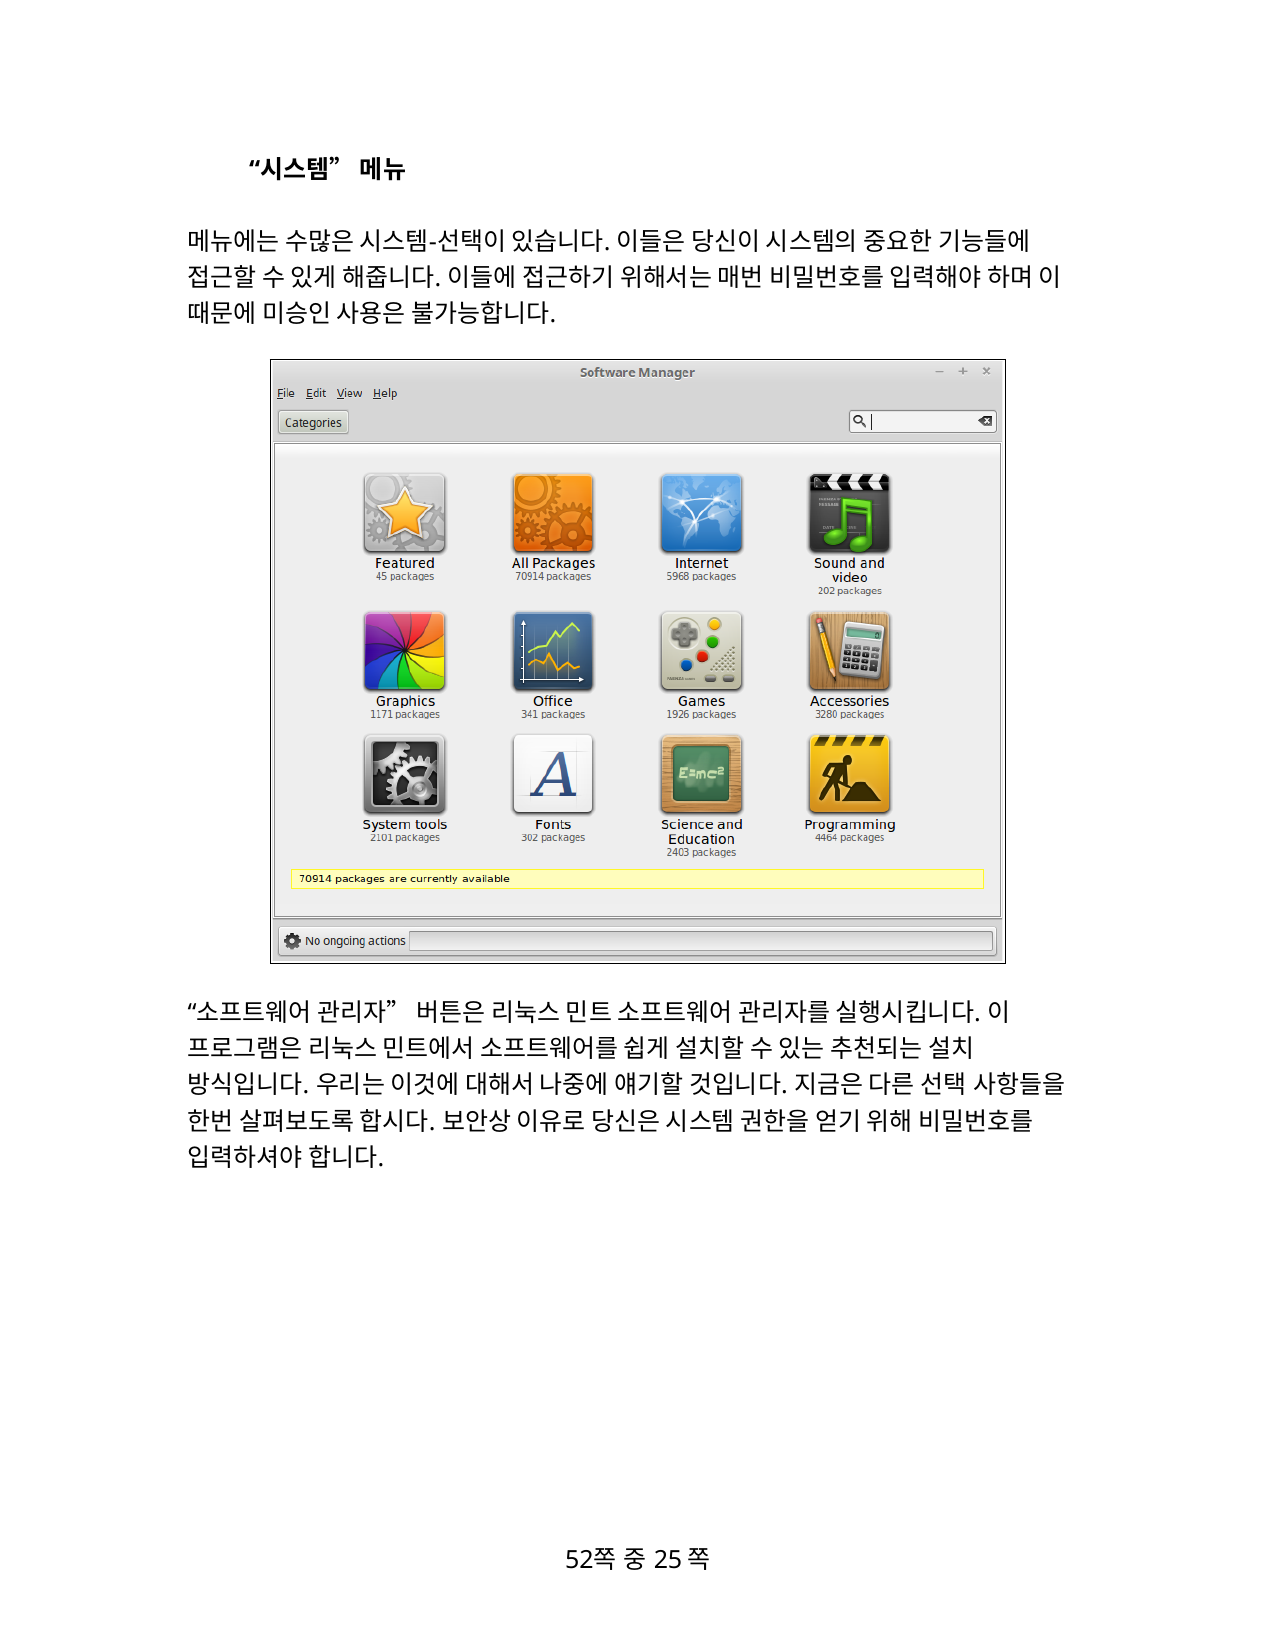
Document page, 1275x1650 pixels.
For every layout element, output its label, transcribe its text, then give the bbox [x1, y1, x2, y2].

text “소프트웨어 관리자” 버튼은 리눅스 민트 소프트웨어 관리자를 실행시킵니다. 이 프로그램은 리눅스 민트에서 소프트웨어를 쉽게 설치할 수 있는 추천되는 설치 방식입니다. 우리는 이것에 대해서 나중에 얘기할 것입니다. 지금은 다른 선택 사항들을 한번 살펴보도록 합시다. 보안상 이유로 당신은 시스템 권한을 얻기 위해 비밀번호를 입력하셔야 합니다. [187, 992, 1087, 1173]
subtitle “시스템” 메뉴 [187, 150, 1087, 186]
text 메뉴에는 수많은 시스템-선택이 있습니다. 이들은 당신이 시스템의 중요한 기능들에 접근할 수 있게 해줍니다. 이들에 접근하기 위해서는 매번 비밀번호를 입력해야 하며 이 때문에 미승인 사용은 불가능합니다. [187, 221, 1087, 330]
picture [272, 361, 1003, 961]
